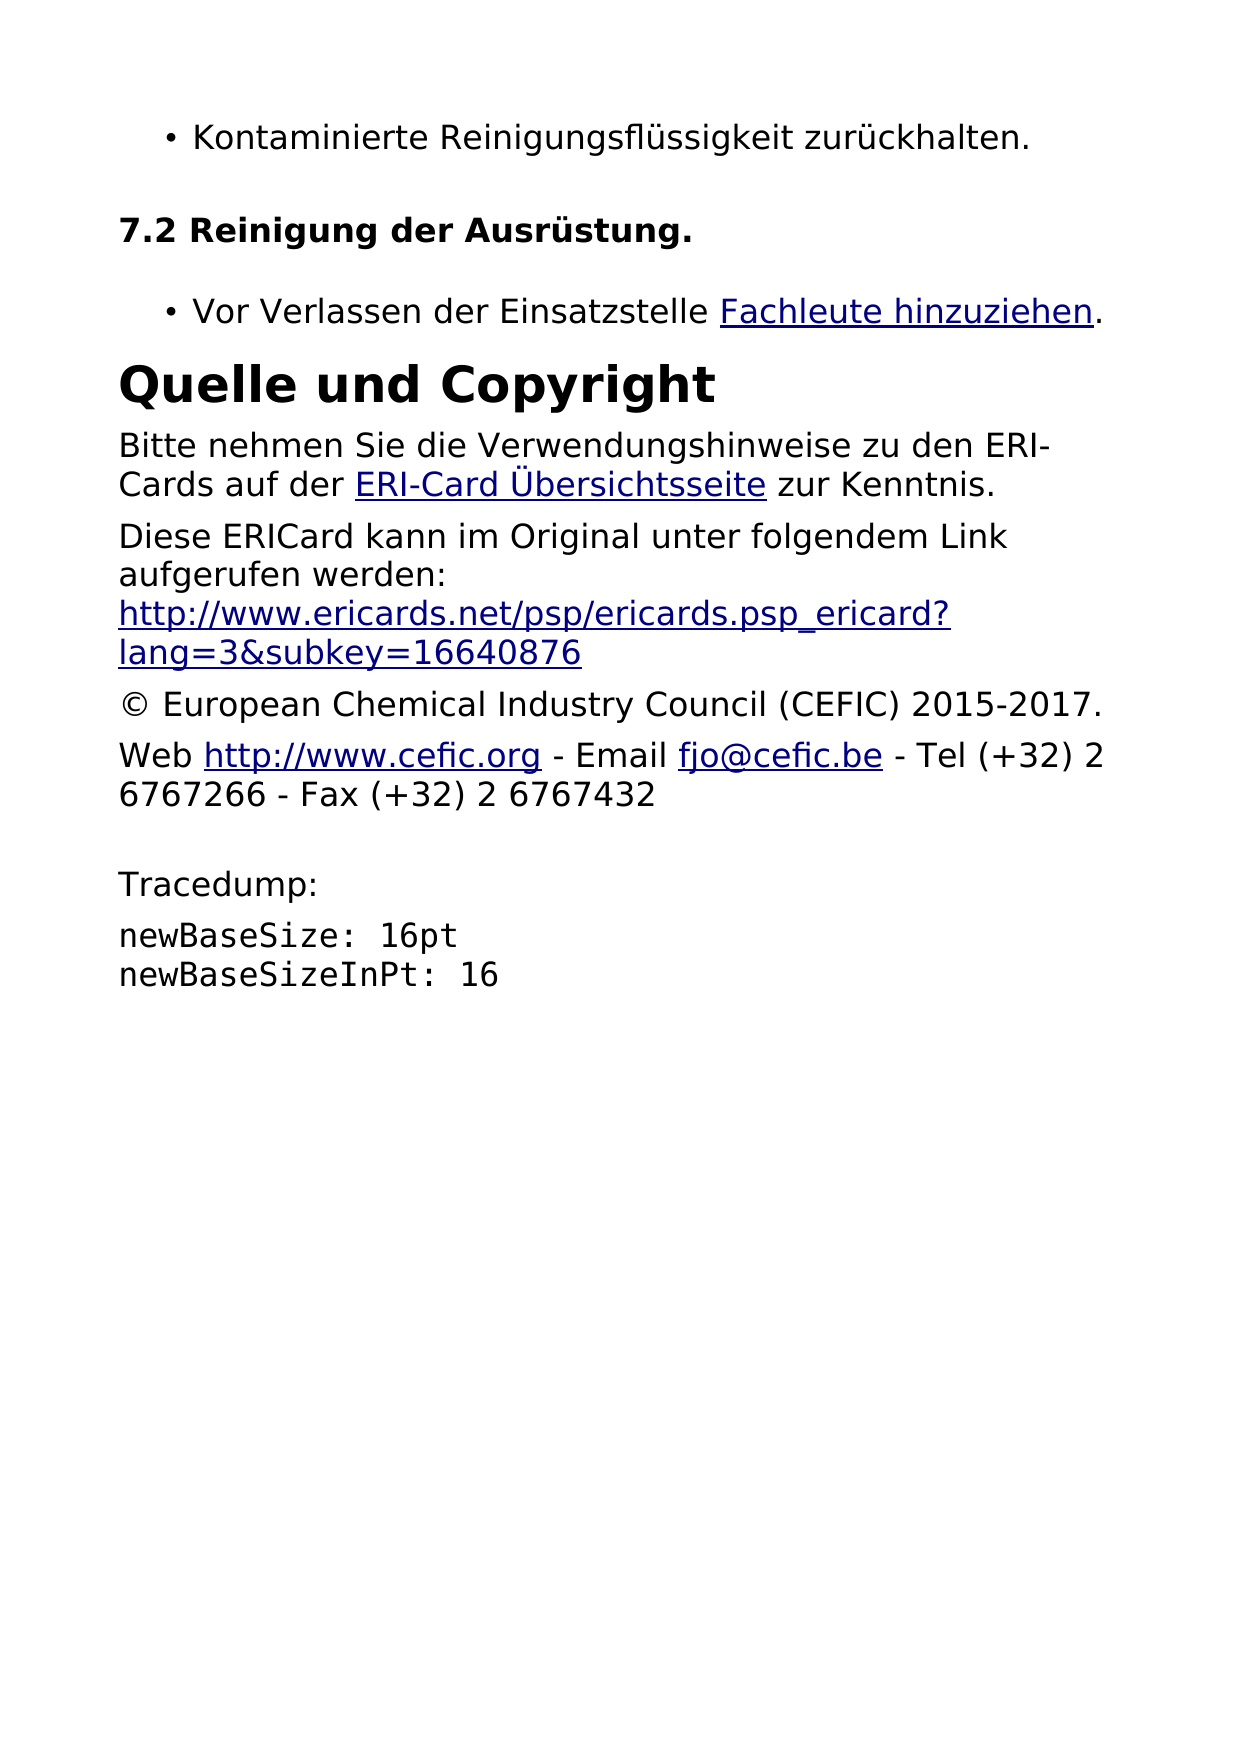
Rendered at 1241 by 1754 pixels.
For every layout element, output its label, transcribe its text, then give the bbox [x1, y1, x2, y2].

text Bitte nehmen Sie die Verwendungshinweise zu den ERI-Cards auf der ERI-Card Übersichtsseite zur Kenntnis. [118, 427, 1122, 504]
list Kontaminierte Reinigungsflüssigkeit zurückhalten. [177, 118, 1122, 157]
list Vor Verlassen der Einsatzstelle Fachleute hinzuziehen. [177, 292, 1122, 331]
text © European Chemical Industry Council (CEFIC) 2015-2017. [118, 685, 1122, 724]
text newBaseSize: 16pt newBaseSizeInPt: 16 [118, 917, 1122, 994]
text Diese ERICard kann im Original unter folgendem Link aufgerufen werden: http://www.ericards.net/psp/ericards.psp_ericard?lang=3&subkey=16640876 [118, 517, 1122, 672]
subtitle Quelle und Copyright [118, 356, 1122, 414]
text Tracedump: [118, 827, 1122, 904]
subtitle 7.2 Reinigung der Ausrüstung. [118, 211, 1122, 250]
text Web http://www.cefic.org - Email fjo@cefic.be - Tel (+32) 2 6767266 - Fax (+32) 2 6767432 [118, 736, 1122, 814]
